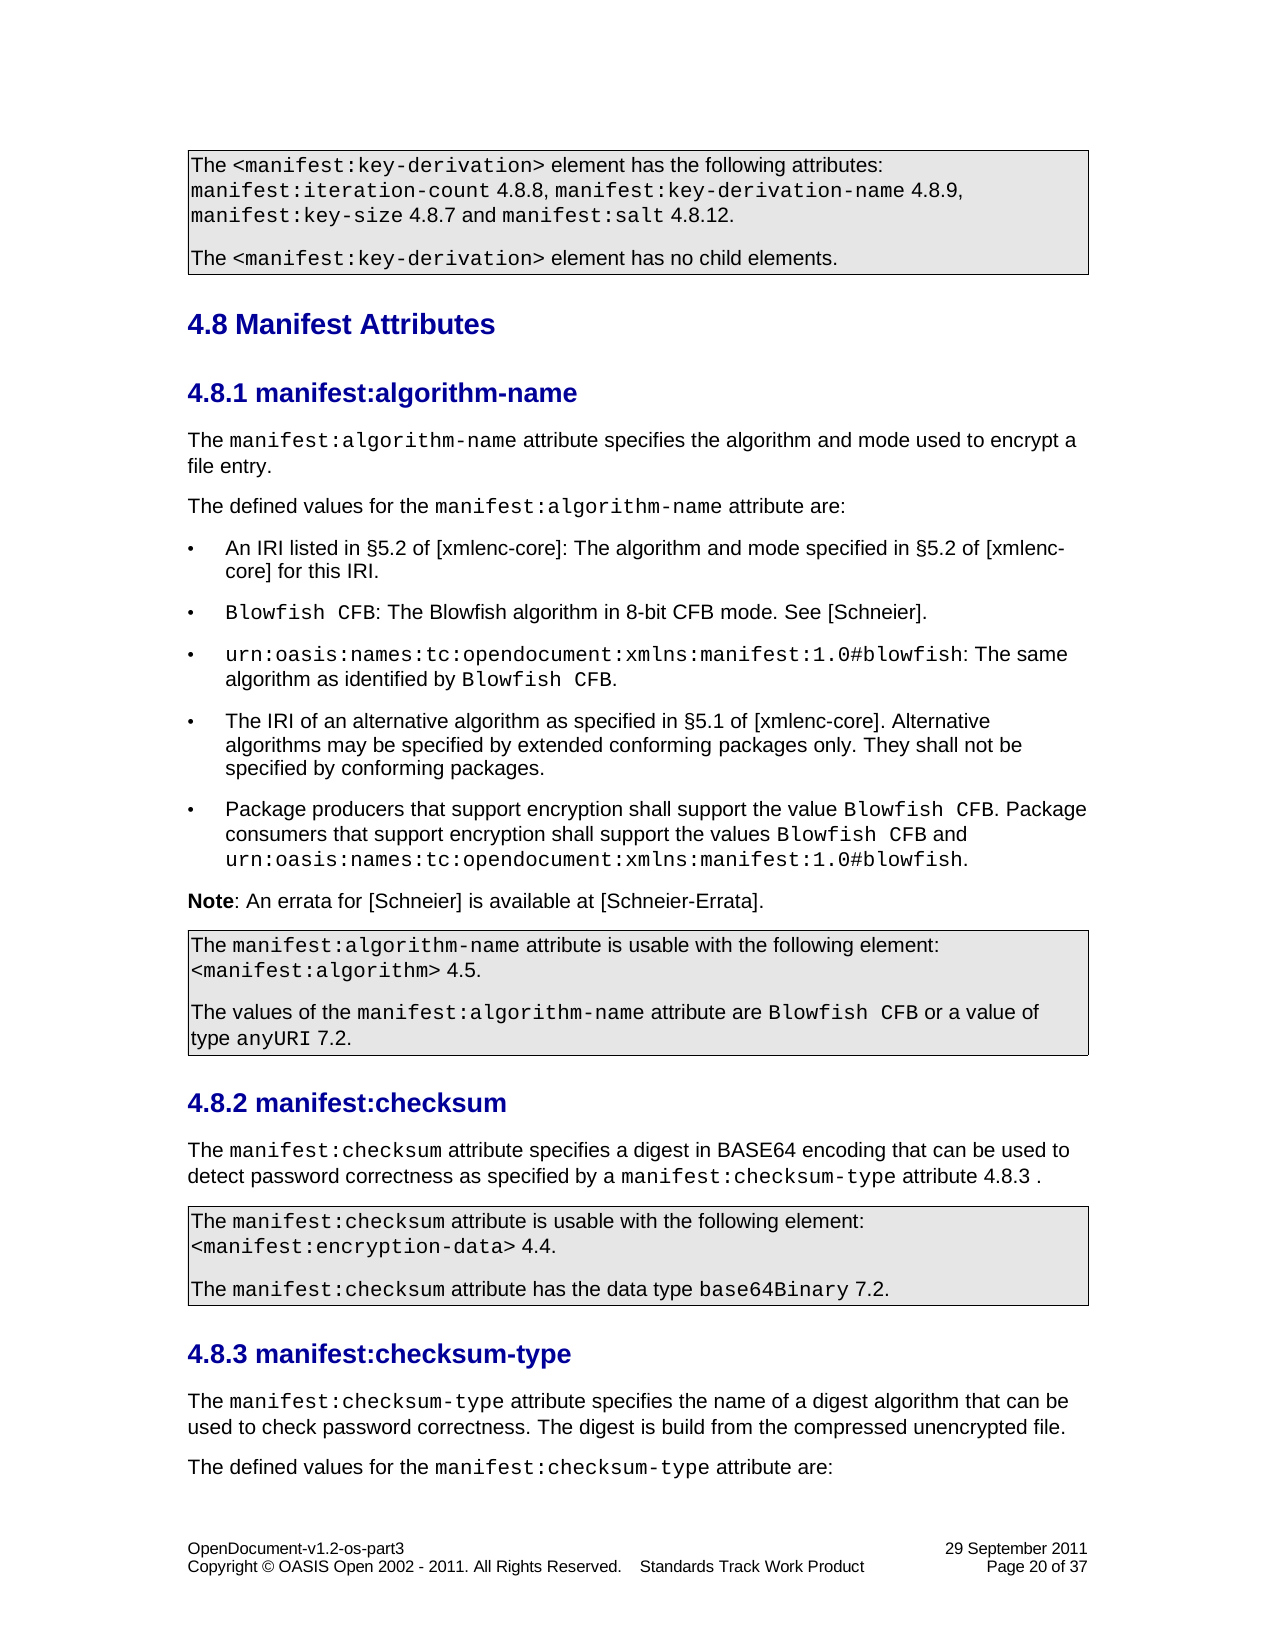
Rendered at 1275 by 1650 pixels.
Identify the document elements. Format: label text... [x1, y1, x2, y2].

list The manifest:checksum attribute has the data type base64Binary 7.2. [189, 1274, 1088, 1305]
list Blowfish CFB: The Blowfish algorithm in 8-bit CFB mode. See [Schneier]. [187, 600, 1088, 626]
text The manifest:checksum-type attribute specifies the name of a digest algorithm that can be used to check password correctness. The digest is build from the compressed unencrypted file. [187, 1390, 1088, 1439]
list The values of the manifest:algorithm-name attribute are Blowfish CFB or a value of type anyURI 7.2. [189, 998, 1088, 1055]
subtitle manifest:checksum [187, 1088, 1088, 1118]
list The <manifest:key-derivation> element has the following attributes: manifest:iteration-count 4.8.8, manifest:key-derivation-name 4.8.9, manifest:key-size 4.8.7 and manifest:salt 4.8.12. [189, 151, 1088, 229]
list The manifest:algorithm-name attribute is usable with the following element: <manifest:algorithm> 4.5. [189, 931, 1088, 984]
subtitle manifest:checksum-type [187, 1339, 1088, 1369]
list The IRI of an alternative algorithm as specified in §5.1 of [xmlenc-core]. Alternative algorithms may be specified by extended conforming packages only. They shall not be specified by conforming packages. [187, 710, 1088, 780]
list An IRI listed in §5.2 of [xmlenc-core]: The algorithm and mode specified in §5.2 of [xmlenc-core] for this IRI. [187, 536, 1088, 583]
list The manifest:checksum attribute is usable with the following element: <manifest:encryption-data> 4.4. [189, 1207, 1088, 1260]
text The defined values for the manifest:checksum-type attribute are: [187, 1455, 1088, 1481]
list urn:oasis:names:tc:opendocument:xmlns:manifest:1.0#blowfish: The same algorithm as identified by Blowfish CFB. [187, 642, 1088, 693]
text Note: An errata for [Schneier] is available at [Schneier-Errata]. [187, 890, 1088, 913]
subtitle manifest:algorithm-name [187, 378, 1088, 408]
text The defined values for the manifest:algorithm-name attribute are: [187, 494, 1088, 520]
subtitle Manifest Attributes [187, 308, 1088, 340]
text The manifest:checksum attribute specifies a digest in BASE64 encoding that can be used to detect password correctness as specified by a manifest:checksum-type attribute 4.8.3 . [187, 1139, 1088, 1190]
list The <manifest:key-derivation> element has no child elements. [189, 243, 1088, 274]
text The manifest:algorithm-name attribute specifies the algorithm and mode used to encrypt a file entry. [187, 429, 1088, 478]
list Package producers that support encryption shall support the value Blowfish CFB. Package consumers that support encryption shall support the values Blowfish CFB and urn:oasis:names:tc:opendocument:xmlns:manifest:1.0#blowfish. [187, 797, 1088, 873]
